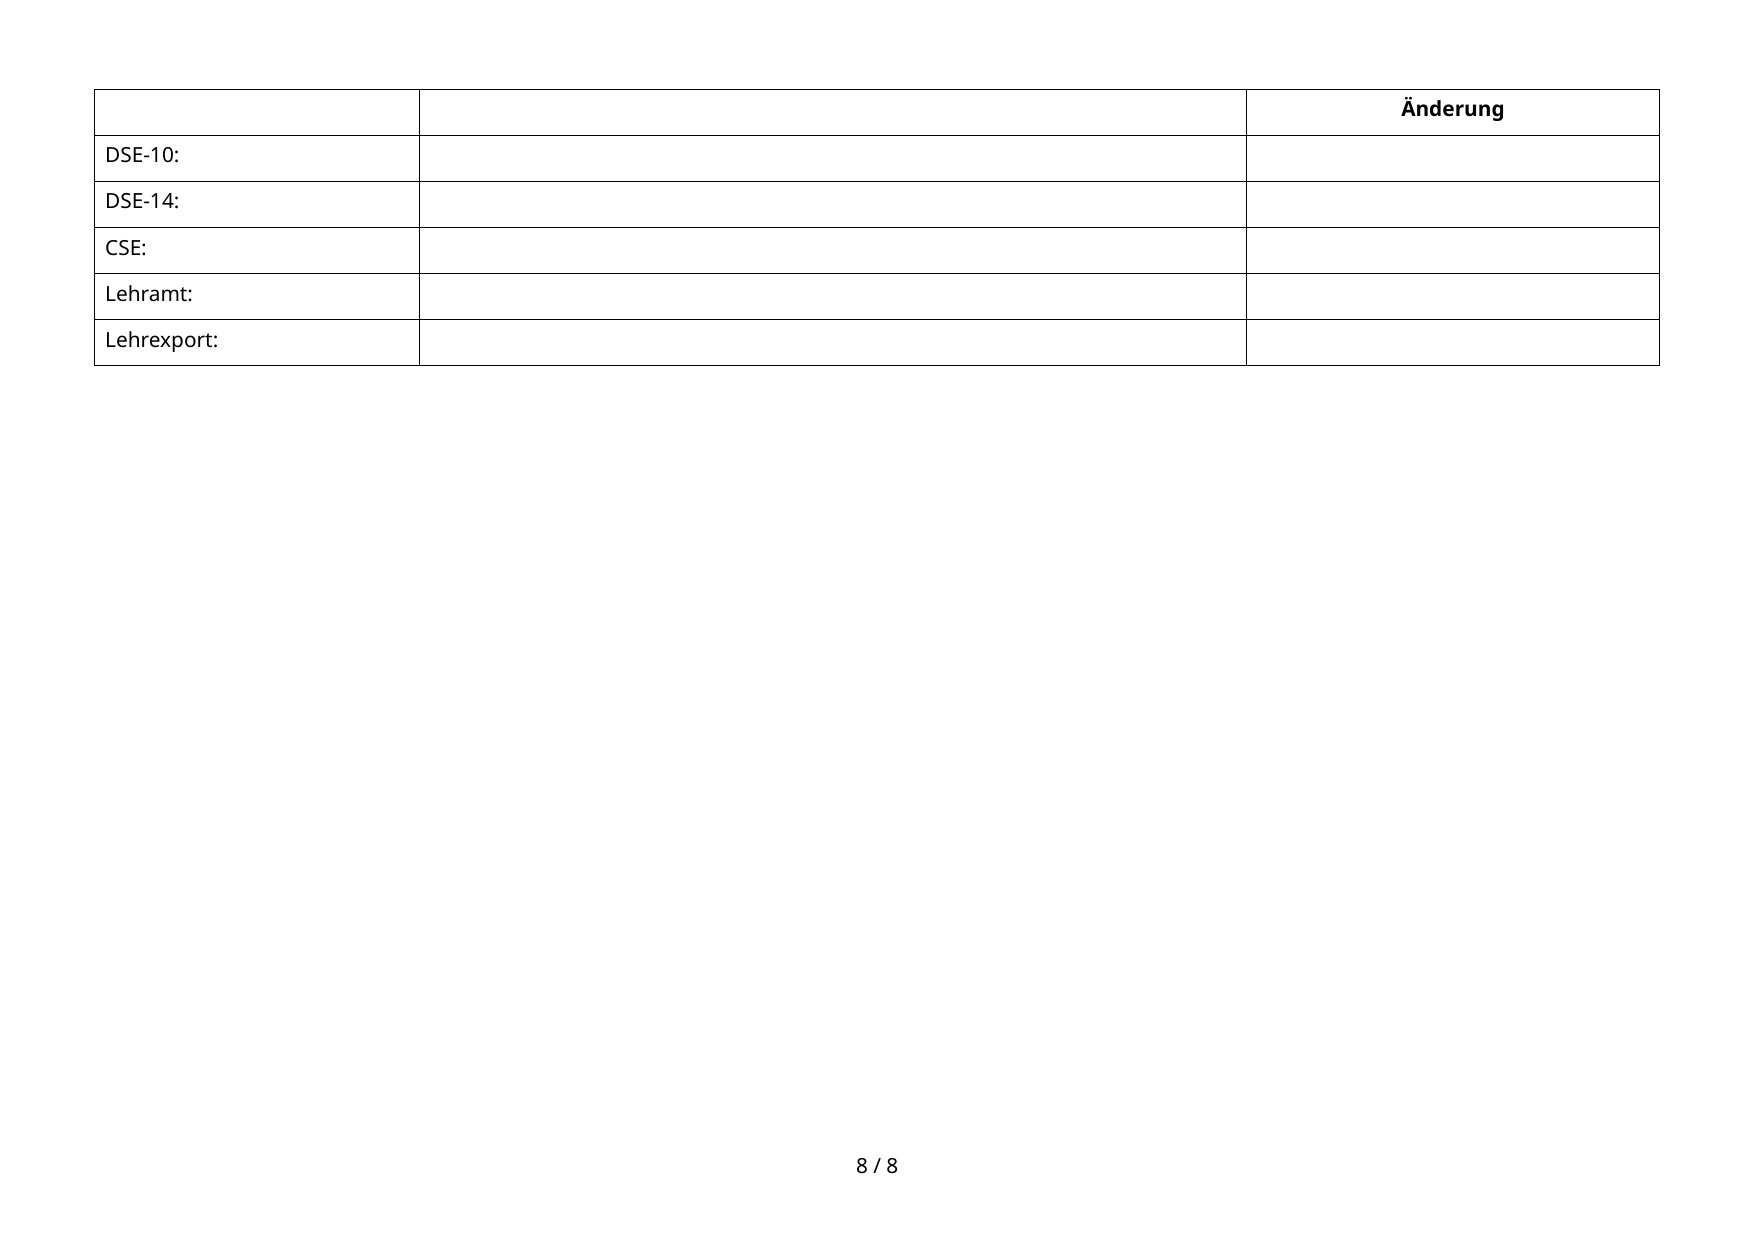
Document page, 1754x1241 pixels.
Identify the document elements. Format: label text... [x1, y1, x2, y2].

table_cell [420, 136, 1246, 181]
table_cell CSE: [95, 228, 419, 273]
table_header [95, 90, 419, 134]
table_cell [420, 274, 1246, 319]
table_cell [1247, 228, 1659, 273]
table_cell [1247, 136, 1659, 181]
table_cell [420, 228, 1246, 273]
table_header Änderung [1247, 90, 1659, 134]
table_cell DSE-14: [95, 182, 419, 227]
table_cell [1247, 320, 1659, 365]
table_cell [1247, 274, 1659, 319]
table_cell [420, 320, 1246, 365]
table_cell DSE-10: [95, 136, 419, 181]
table_cell Lehrexport: [95, 320, 419, 365]
table_cell [420, 182, 1246, 227]
table_cell Lehramt: [95, 274, 419, 319]
table_cell [1247, 182, 1659, 227]
table_header [420, 90, 1246, 134]
